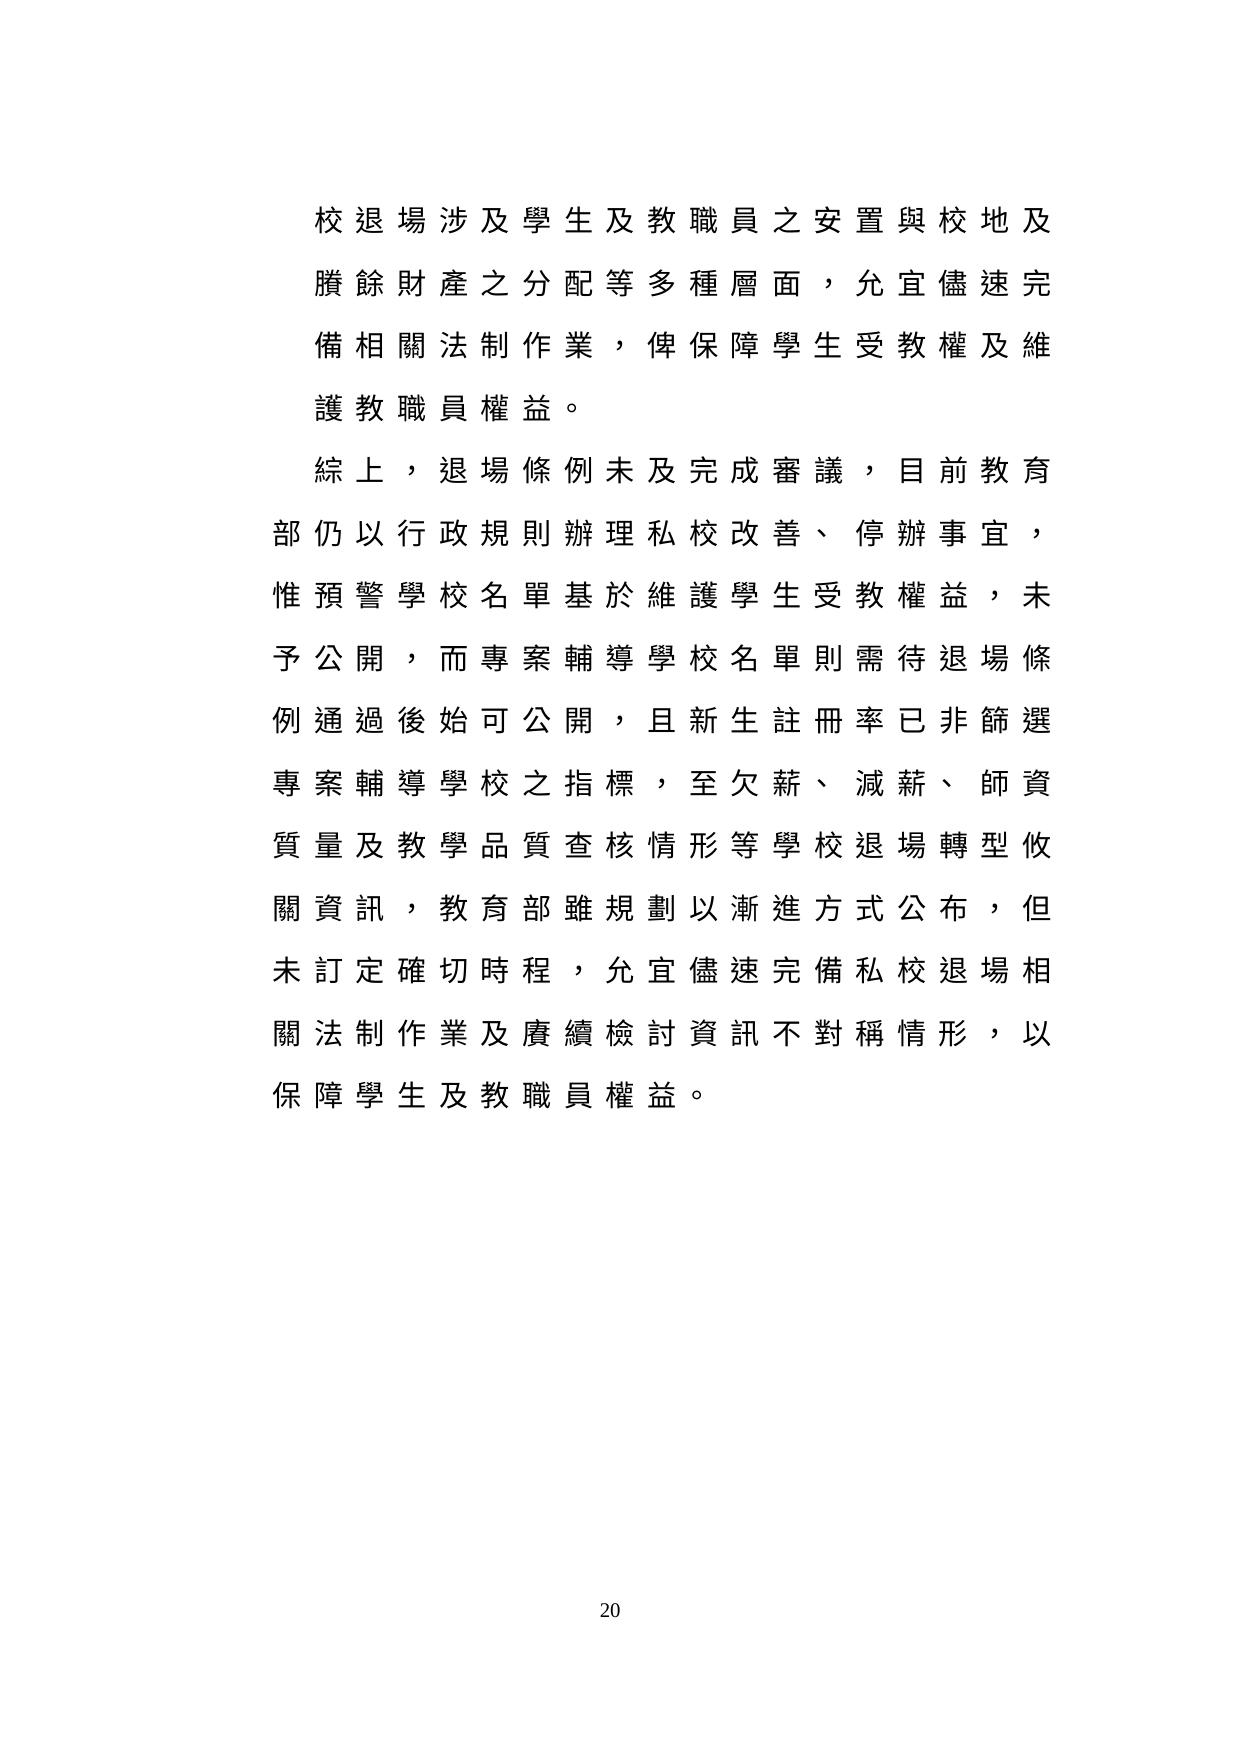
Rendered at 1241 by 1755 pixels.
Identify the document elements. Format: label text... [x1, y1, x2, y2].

text 綜上，退場條例未及完成審議，目前教育部仍以行政規則辦理私校改善、停辦事宜，惟預警學校名單基於維護學生受教權益，未予公開，而專案輔導學校名單則需待退場條例通過後始可公開，且新生註冊率已非篩選專案輔導學校之指標，至欠薪、減薪、師資質量及教學品質查核情形等學校退場轉型攸關資訊，教育部雖規劃以漸進方式公布，但未訂定確切時程，允宜儘速完備私校退場相關法制作業及賡續檢討資訊不對稱情形，以保障學生及教職員權益。 [242, 427, 1058, 1115]
text 校退場涉及學生及教職員之安置與校地及賸餘財產之分配等多種層面，允宜儘速完備相關法制作業，俾保障學生受教權及維護教職員權益。 [271, 177, 1058, 427]
